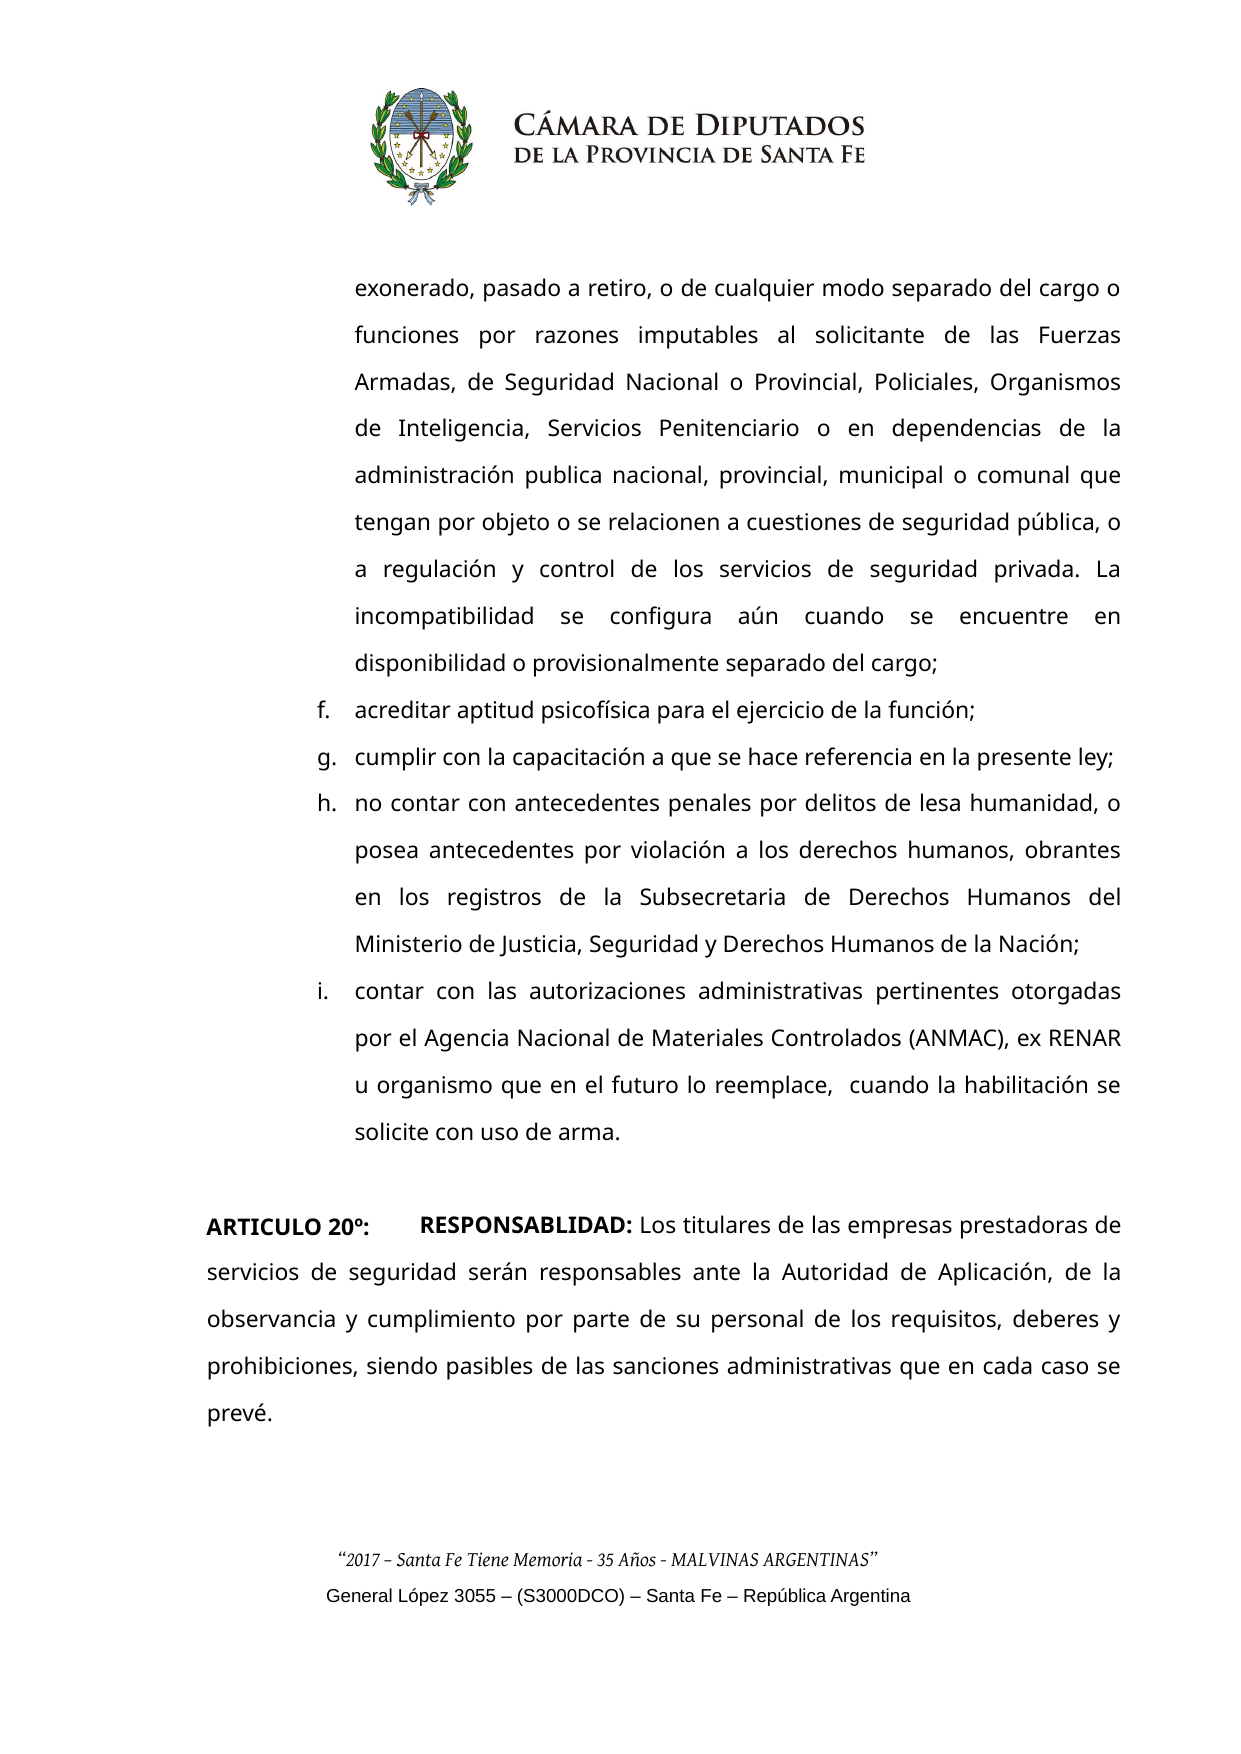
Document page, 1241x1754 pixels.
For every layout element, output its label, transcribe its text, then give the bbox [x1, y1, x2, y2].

list contar con las autorizaciones administrativas pertinentes otorgadas por el Agencia Nacional de Materiales Controlados (ANMAC), ex RENAR u organismo que en el futuro lo reemplace, cuando la habilitación se solicite con uso de arma. [317, 975, 1122, 1147]
list cumplir con la capacitación a que se hace referencia en la presente ley; [317, 740, 1122, 772]
text RESPONSABLIDAD: Los titulares de las empresas prestadoras de servicios de seguridad serán responsables ante la Autoridad de Aplicación, de la observancia y cumplimiento por parte de su personal de los requisitos, deberes y prohibiciones, siendo pasibles de las sanciones administrativas que en cada caso se prevé. [207, 1209, 1122, 1428]
picture [370, 88, 865, 210]
list acreditar aptitud psicofísica para el ejercicio de la función; [317, 693, 1122, 725]
list exonerado, pasado a retiro, o de cualquier modo separado del cargo o funciones por razones imputables al solicitante de las Fuerzas Armadas, de Seguridad Nacional o Provincial, Policiales, Organismos de Inteligencia, Servicios Penitenciario o en dependencias de la administración publica nacional, provincial, municipal o comunal que tengan por objeto o se relacionen a cuestiones de seguridad pública, o a regulación y control de los servicios de seguridad privada. La incompatibilidad se configura aún cuando se encuentre en disponibilidad o provisionalmente separado del cargo; [317, 272, 1122, 678]
text ARTICULO 20º: [206, 1211, 405, 1243]
list no contar con antecedentes penales por delitos de lesa humanidad, o posea antecedentes por violación a los derechos humanos, obrantes en los registros de la Subsecretaria de Derechos Humanos del Ministerio de Justicia, Seguridad y Derechos Humanos de la Nación; [317, 787, 1122, 959]
